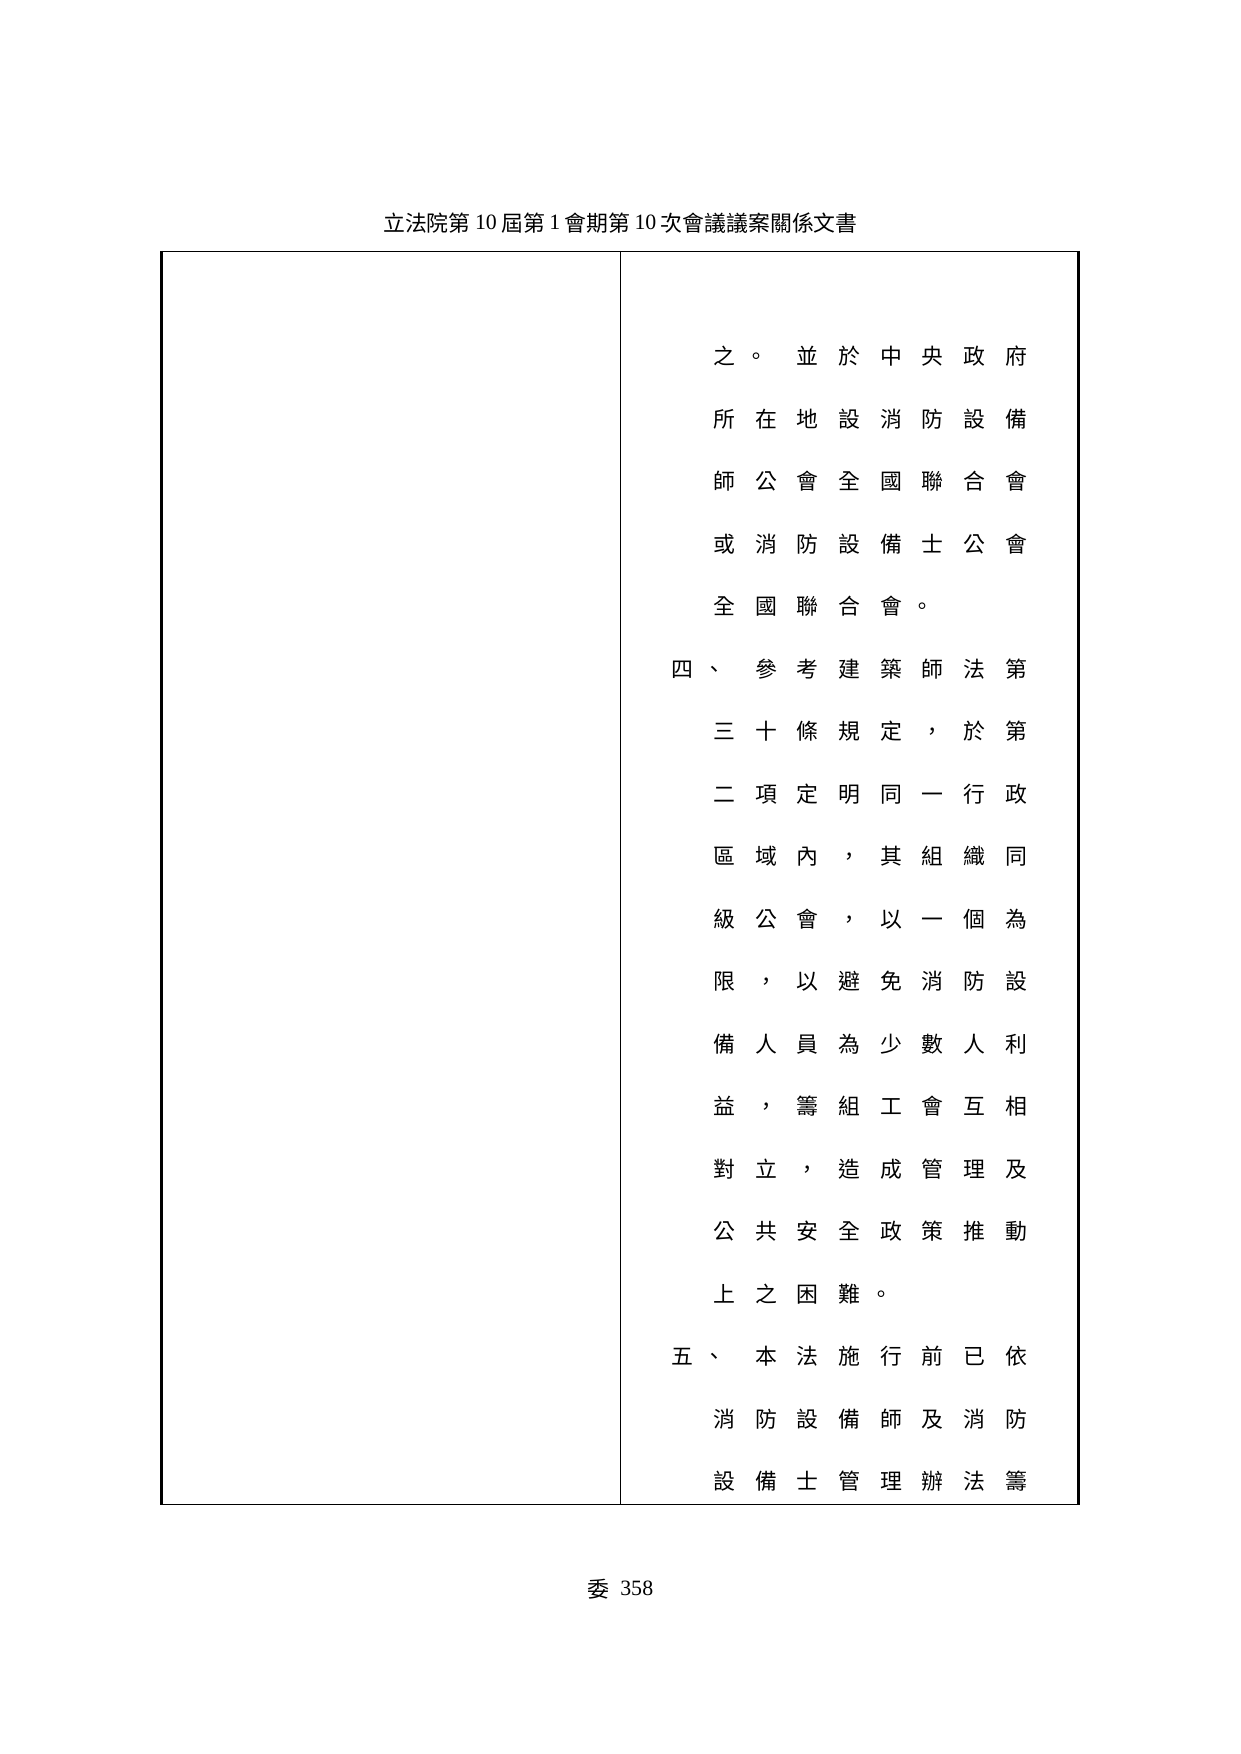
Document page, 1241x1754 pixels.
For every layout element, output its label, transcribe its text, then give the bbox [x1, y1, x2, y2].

table_cell 之。並於中央政府所在地設消防設備師公會全國聯合會或消防設備士公會全國聯合會。 四、參考建築師法第三十條規定，於第二項定明同一行政區域內，其組織同級公會，以一個為限，以避免消防設備人員為少數人利益，籌組工會互相對立，造成管理及公共安全政策推動上之困難。 五、本法施行前已依消防設備師及消防設備士管理辦法籌 [621, 252, 1077, 1504]
table_cell [163, 252, 620, 1504]
